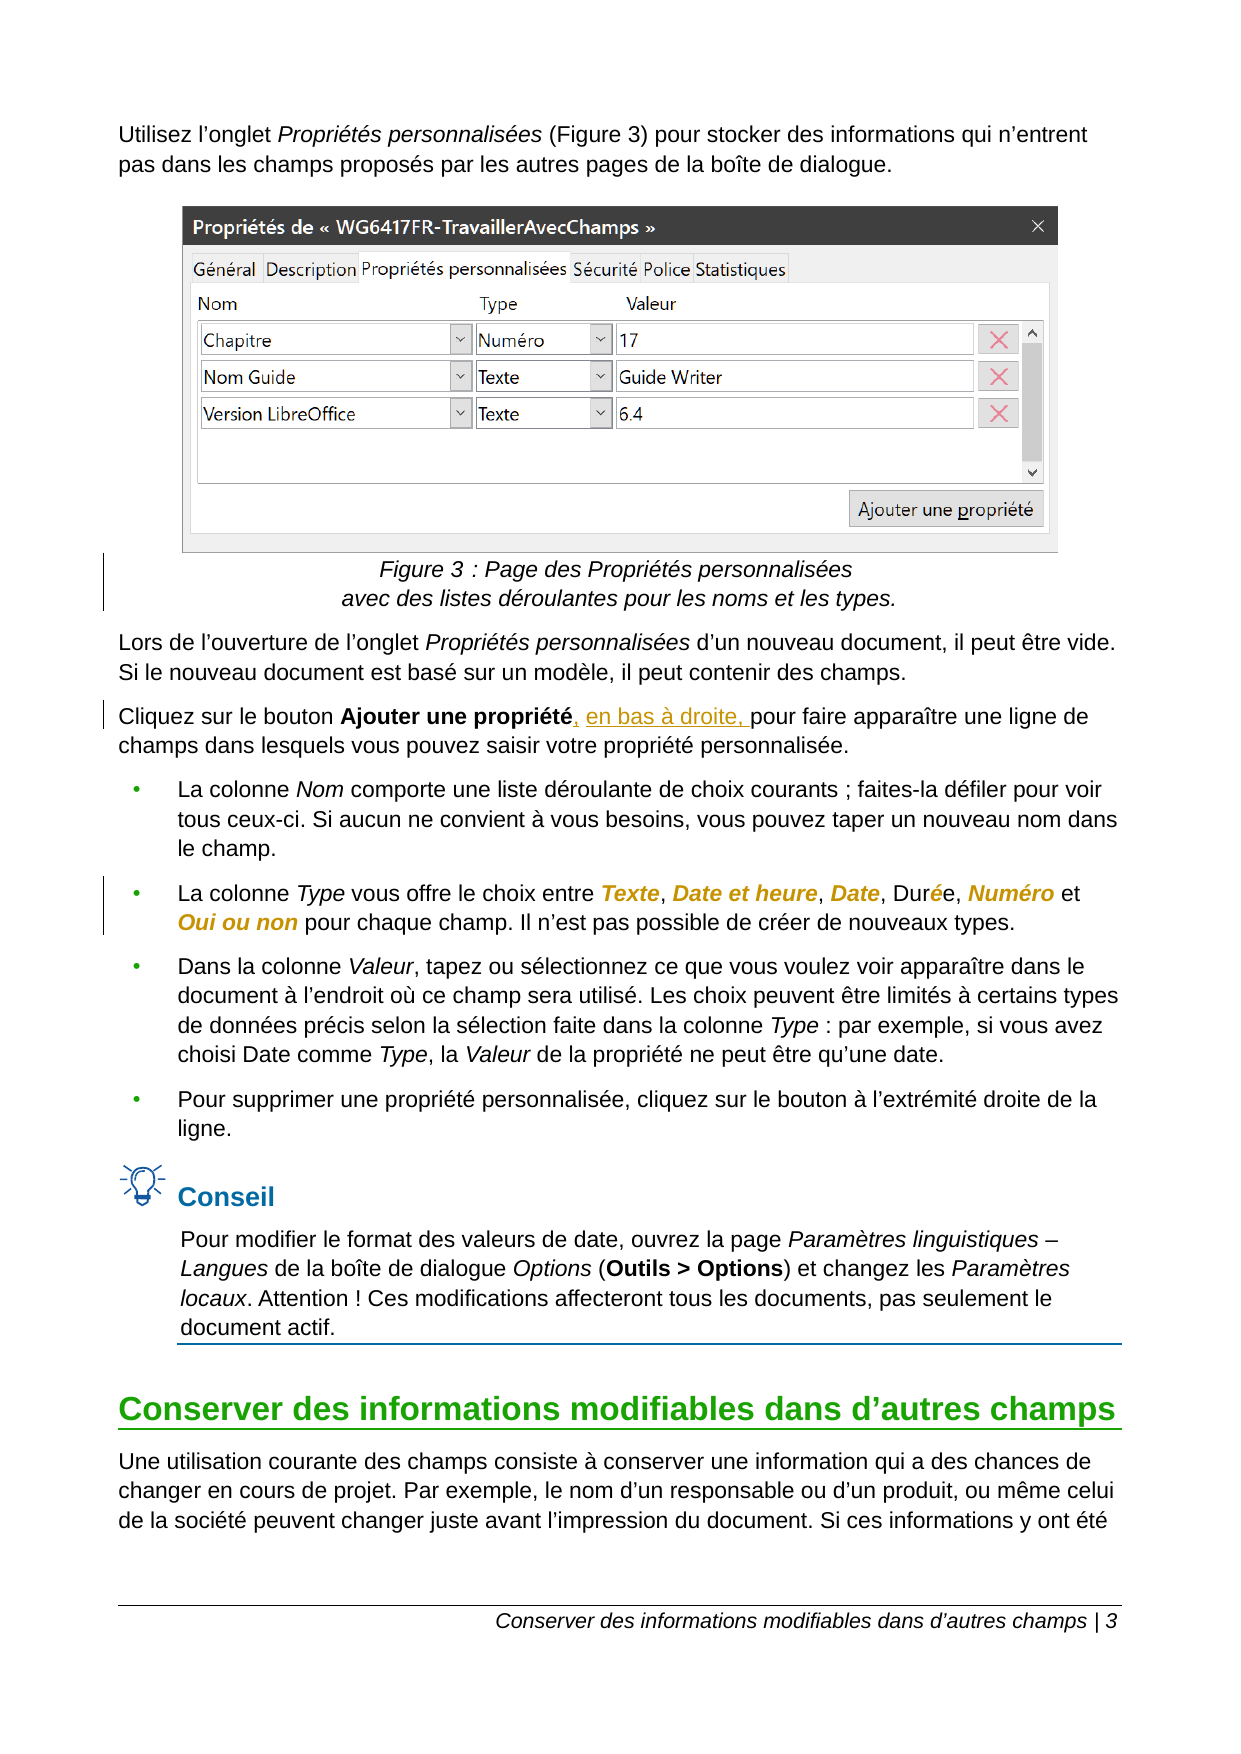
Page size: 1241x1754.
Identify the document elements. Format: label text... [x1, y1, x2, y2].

list Dans la colonne Valeur, tapez ou sélectionnez ce que vous voulez voir apparaître dans le document à l’endroit où ce champ sera utilisé. Les choix peuvent être limités à certains types de données précis selon la sélection faite dans la colonne Type : par exemple, si vous avez choisi Date comme Type, la Valeur de la propriété ne peut être qu’une date. [133, 950, 1122, 1068]
text Lors de l’ouverture de l’onglet Propriétés personnalisées d’un nouveau document, il peut être vide. Si le nouveau document est basé sur un modèle, il peut contenir des champs. [118, 626, 1122, 685]
list La colonne Nom comporte une liste déroulante de choix courants ; faites-la défiler pour voir tous ceux-ci. Si aucun ne convient à vous besoins, vous pouvez taper un nouveau nom dans le champ. [133, 773, 1122, 862]
subtitle Conserver des informations modifiables dans d’autres champs [118, 1389, 1122, 1428]
text Pour modifier le format des valeurs de date, ouvrez la page Paramètres linguistiques – Langues de la boîte de dialogue Options (Outils > Options) et changez les Paramètres locaux. Attention ! Ces modifications affecteront tous les documents, pas seulement le document actif. [177, 1219, 1122, 1343]
picture [182, 206, 1058, 553]
text Cliquez sur le bouton Ajouter une propriété, en bas à droite, pour faire apparaître une ligne de champs dans lesquels vous pouvez saisir votre propriété personnalisée. [118, 700, 1122, 759]
list Conseil [118, 1163, 1122, 1212]
list Pour supprimer une propriété personnalisée, cliquez sur le bouton à l’extrémité droite de la ligne. [133, 1082, 1122, 1141]
text Figure 3 : Page des Propriétés personnalisées avec des listes déroulantes pour les noms et les types. [118, 552, 1122, 611]
text Une utilisation courante des champs consiste à conserver une information qui a des chances de changer en cours de projet. Par exemple, le nom d’un responsable ou d’un produit, ou même celui de la société peuvent changer juste avant l’impression du document. Si ces informations y ont été [118, 1445, 1122, 1533]
text Utilisez l’onglet Propriétés personnalisées (Figure 3) pour stocker des informations qui n’entrent pas dans les champs proposés par les autres pages de la boîte de dialogue. [118, 118, 1122, 177]
list La colonne Type vous offre le choix entre Texte, Date et heure, Date, Durée, Numéro et Oui ou non pour chaque champ. Il n’est pas possible de créer de nouveaux types. [133, 876, 1122, 935]
